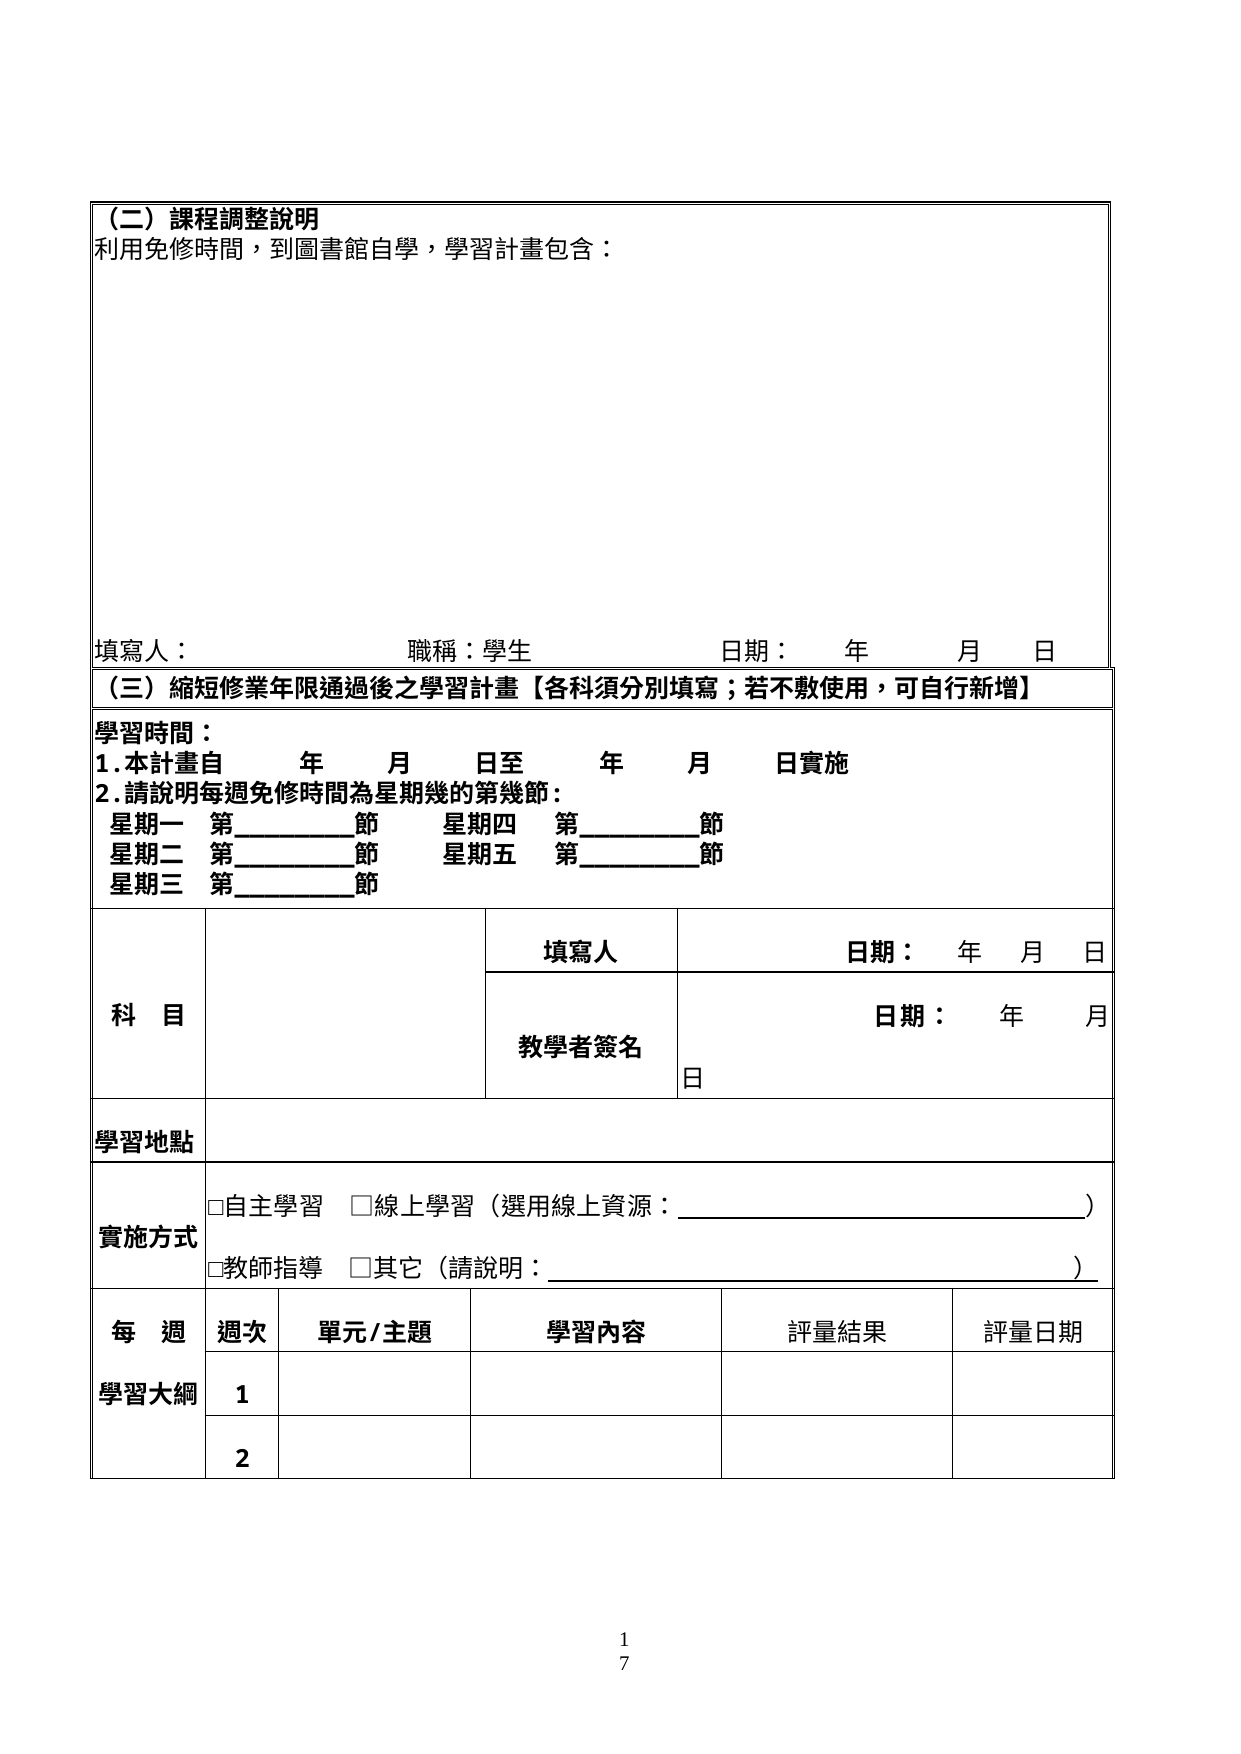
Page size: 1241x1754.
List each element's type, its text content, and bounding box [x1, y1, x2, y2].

table_cell [279, 1352, 470, 1415]
table_cell 單元/主題 [279, 1289, 470, 1351]
table_cell [471, 1416, 721, 1478]
table_cell 2 [206, 1416, 278, 1478]
table_cell 實施方式 [93, 1163, 205, 1288]
table_cell [206, 909, 485, 1097]
table_cell [953, 1416, 1112, 1478]
table_cell （三）縮短修業年限通過後之學習計畫【各科須分別填寫；若不敷使用，可自行新增】 [93, 670, 1112, 707]
table_cell 填寫人 [486, 909, 677, 971]
table_cell □自主學習 □線上學習（選用線上資源： ） □教師指導 □其它（請說明： ） [206, 1163, 1112, 1288]
table_cell 1 [206, 1352, 278, 1415]
table_cell [722, 1352, 952, 1415]
table_cell 學習內容 [471, 1289, 721, 1351]
table_cell 學習時間： 1.本計畫自 年 月 日至 年 月 日實施 2.請說明每週免修時間為星期幾的第幾節: 星期一 第________節 星期四 第________節 星期二 第________節 星期五 第________節 星期三 第________節 [93, 710, 1112, 908]
table_cell [953, 1352, 1112, 1415]
table_cell 週次 [206, 1289, 278, 1351]
table_cell （二）課程調整說明 利用免修時間，到圖書館自學，學習計畫包含： 填寫人： 職稱：學生 日期： 年 月 日 [93, 205, 1108, 667]
table_cell 日期： 年 月 日 [678, 909, 1112, 971]
table_cell [471, 1352, 721, 1415]
table_cell [279, 1416, 470, 1478]
table_cell 科 目 [93, 909, 205, 1097]
table_cell 評量日期 [953, 1289, 1112, 1351]
table_cell 評量結果 [722, 1289, 952, 1351]
table_cell 學習地點 [93, 1099, 205, 1161]
table_cell 教學者簽名 [486, 973, 677, 1097]
table_cell [722, 1416, 952, 1478]
table_cell 每 週 學習大綱 [93, 1289, 205, 1478]
table_cell [206, 1099, 1112, 1161]
table_cell 日期： 年 月 日 [678, 973, 1112, 1097]
